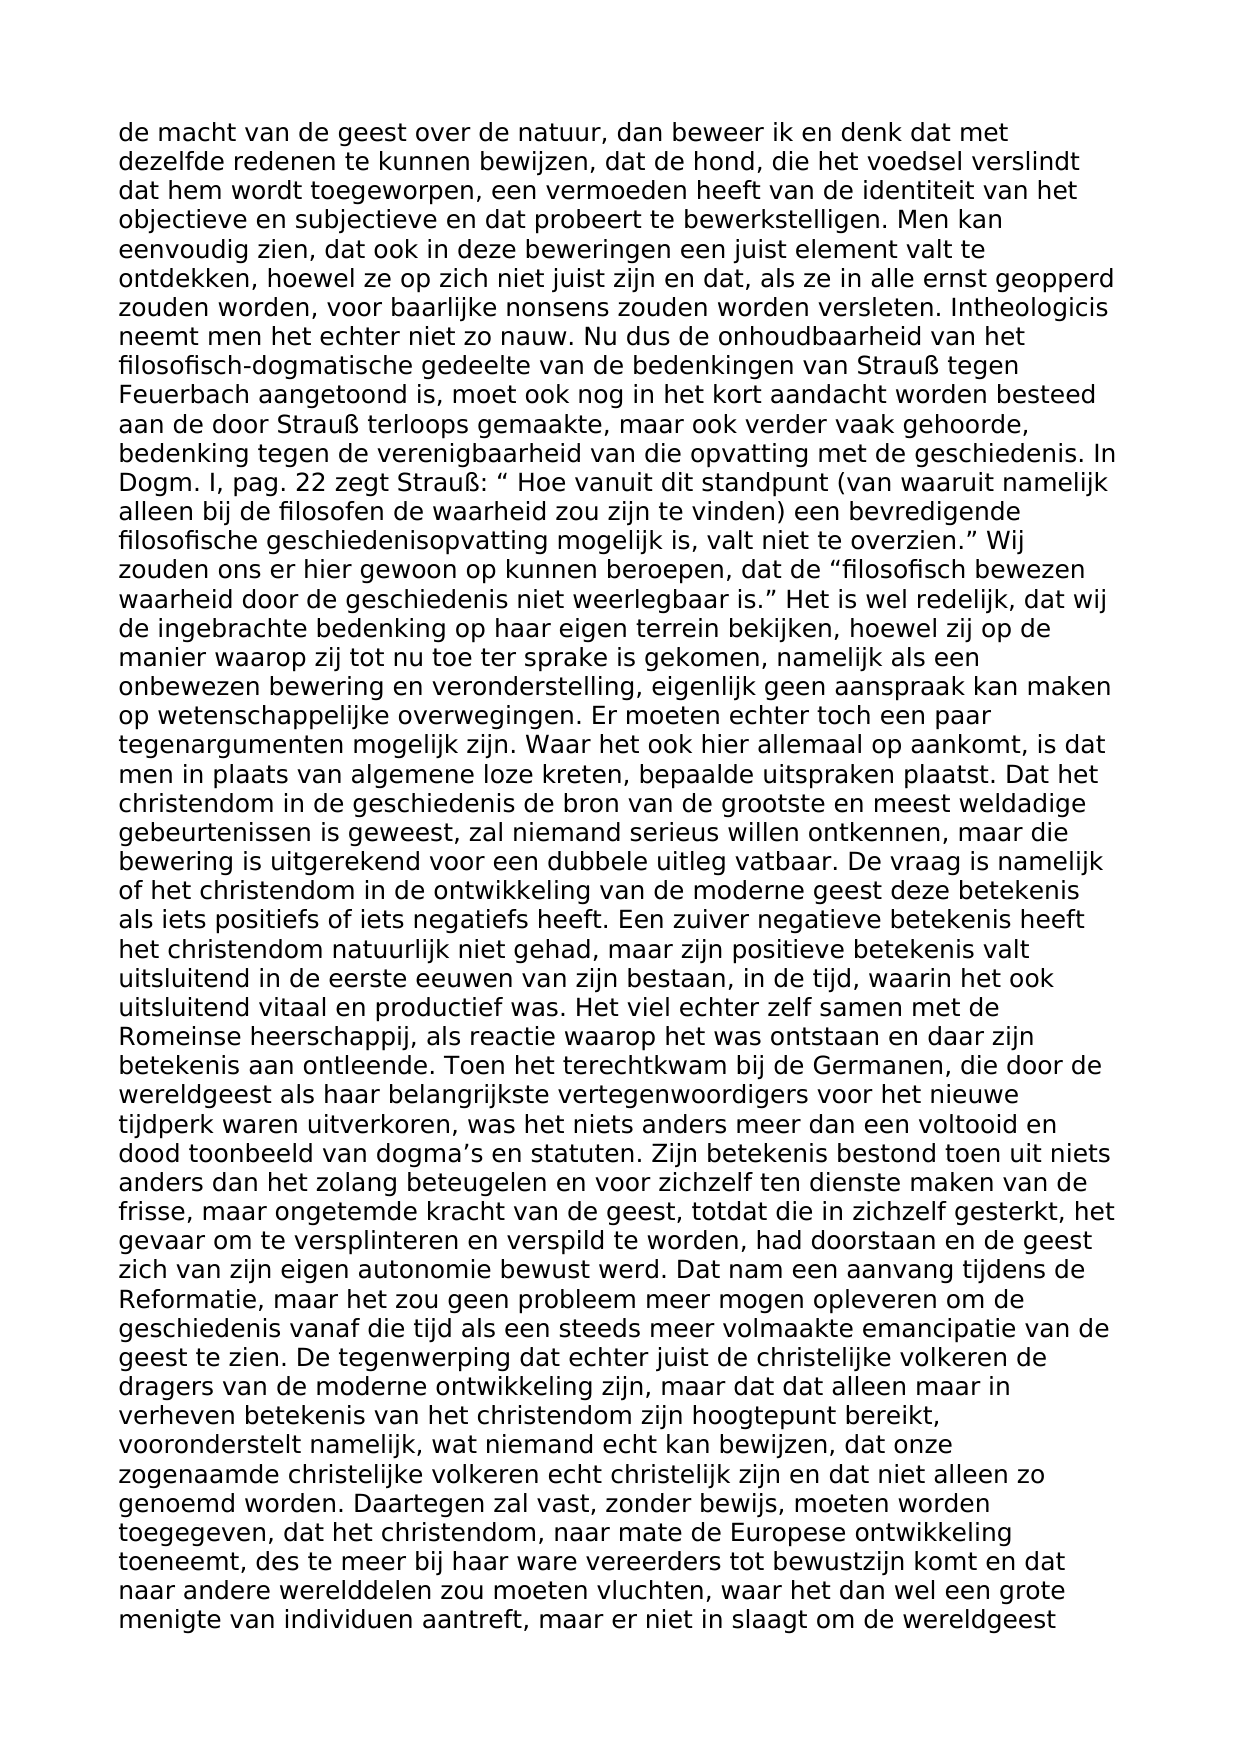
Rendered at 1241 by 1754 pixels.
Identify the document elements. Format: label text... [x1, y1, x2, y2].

text de macht van de geest over de natuur, dan beweer ik en denk dat met dezelfde redenen te kunnen bewijzen, dat de hond, die het voedsel verslindt dat hem wordt toegeworpen, een vermoeden heeft van de identiteit van het objectieve en subjectieve en dat probeert te bewerkstelligen. Men kan eenvoudig zien, dat ook in deze beweringen een juist element valt te ontdekken, hoewel ze op zich niet juist zijn en dat, als ze in alle ernst geopperd zouden worden, voor baarlijke nonsens zouden worden versleten. Intheologicis neemt men het echter niet zo nauw. Nu dus de onhoudbaarheid van het filosofisch-dogmatische gedeelte van de bedenkingen van Strauß tegen Feuerbach aangetoond is, moet ook nog in het kort aandacht worden besteed aan de door Strauß terloops gemaakte, maar ook verder vaak gehoorde, bedenking tegen de verenigbaarheid van die opvatting met de geschiedenis. In Dogm. I, pag. 22 zegt Strauß: “ Hoe vanuit dit standpunt (van waaruit namelijk alleen bij de filosofen de waarheid zou zijn te vinden) een bevredigende filosofische geschiedenisopvatting mogelijk is, valt niet te overzien.” Wij zouden ons er hier gewoon op kunnen beroepen, dat de “filosofisch bewezen waarheid door de geschiedenis niet weerlegbaar is.” Het is wel redelijk, dat wij de ingebrachte bedenking op haar eigen terrein bekijken, hoewel zij op de manier waarop zij tot nu toe ter sprake is gekomen, namelijk als een onbewezen bewering en veronderstelling, eigenlijk geen aanspraak kan maken op wetenschappelijke overwegingen. Er moeten echter toch een paar tegenargumenten mogelijk zijn. Waar het ook hier allemaal op aankomt, is dat men in plaats van algemene loze kreten, bepaalde uitspraken plaatst. Dat het christendom in de geschiedenis de bron van de grootste en meest weldadige gebeurtenissen is geweest, zal niemand serieus willen ontkennen, maar die bewering is uitgerekend voor een dubbele uitleg vatbaar. De vraag is namelijk of het christendom in de ontwikkeling van de moderne geest deze betekenis als iets positiefs of iets negatiefs heeft. Een zuiver negatieve betekenis heeft het christendom natuurlijk niet gehad, maar zijn positieve betekenis valt uitsluitend in de eerste eeuwen van zijn bestaan, in de tijd, waarin het ook uitsluitend vitaal en productief was. Het viel echter zelf samen met de Romeinse heerschappij, als reactie waarop het was ontstaan en daar zijn betekenis aan ontleende. Toen het terechtkwam bij de Germanen, die door de wereldgeest als haar belangrijkste vertegenwoordigers voor het nieuwe tijdperk waren uitverkoren, was het niets anders meer dan een voltooid en dood toonbeeld van dogma’s en statuten. Zijn betekenis bestond toen uit niets anders dan het zolang beteugelen en voor zichzelf ten dienste maken van de frisse, maar ongetemde kracht van de geest, totdat die in zichzelf gesterkt, het gevaar om te versplinteren en verspild te worden, had doorstaan en de geest zich van zijn eigen autonomie bewust werd. Dat nam een aanvang tijdens de Reformatie, maar het zou geen probleem meer mogen opleveren om de geschiedenis vanaf die tijd als een steeds meer volmaakte emancipatie van de geest te zien. De tegenwerping dat echter juist de christelijke volkeren de dragers van de moderne ontwikkeling zijn, maar dat dat alleen maar in verheven betekenis van het christendom zijn hoogtepunt bereikt, vooronderstelt namelijk, wat niemand echt kan bewijzen, dat onze zogenaamde christelijke volkeren echt christelijk zijn en dat niet alleen zo genoemd worden. Daartegen zal vast, zonder bewijs, moeten worden toegegeven, dat het christendom, naar mate de Europese ontwikkeling toeneemt, des te meer bij haar ware vereerders tot bewustzijn komt en dat naar andere werelddelen zou moeten vluchten, waar het dan wel een grote menigte van individuen aantreft, maar er niet in slaagt om de wereldgeest [118, 118, 1122, 1635]
